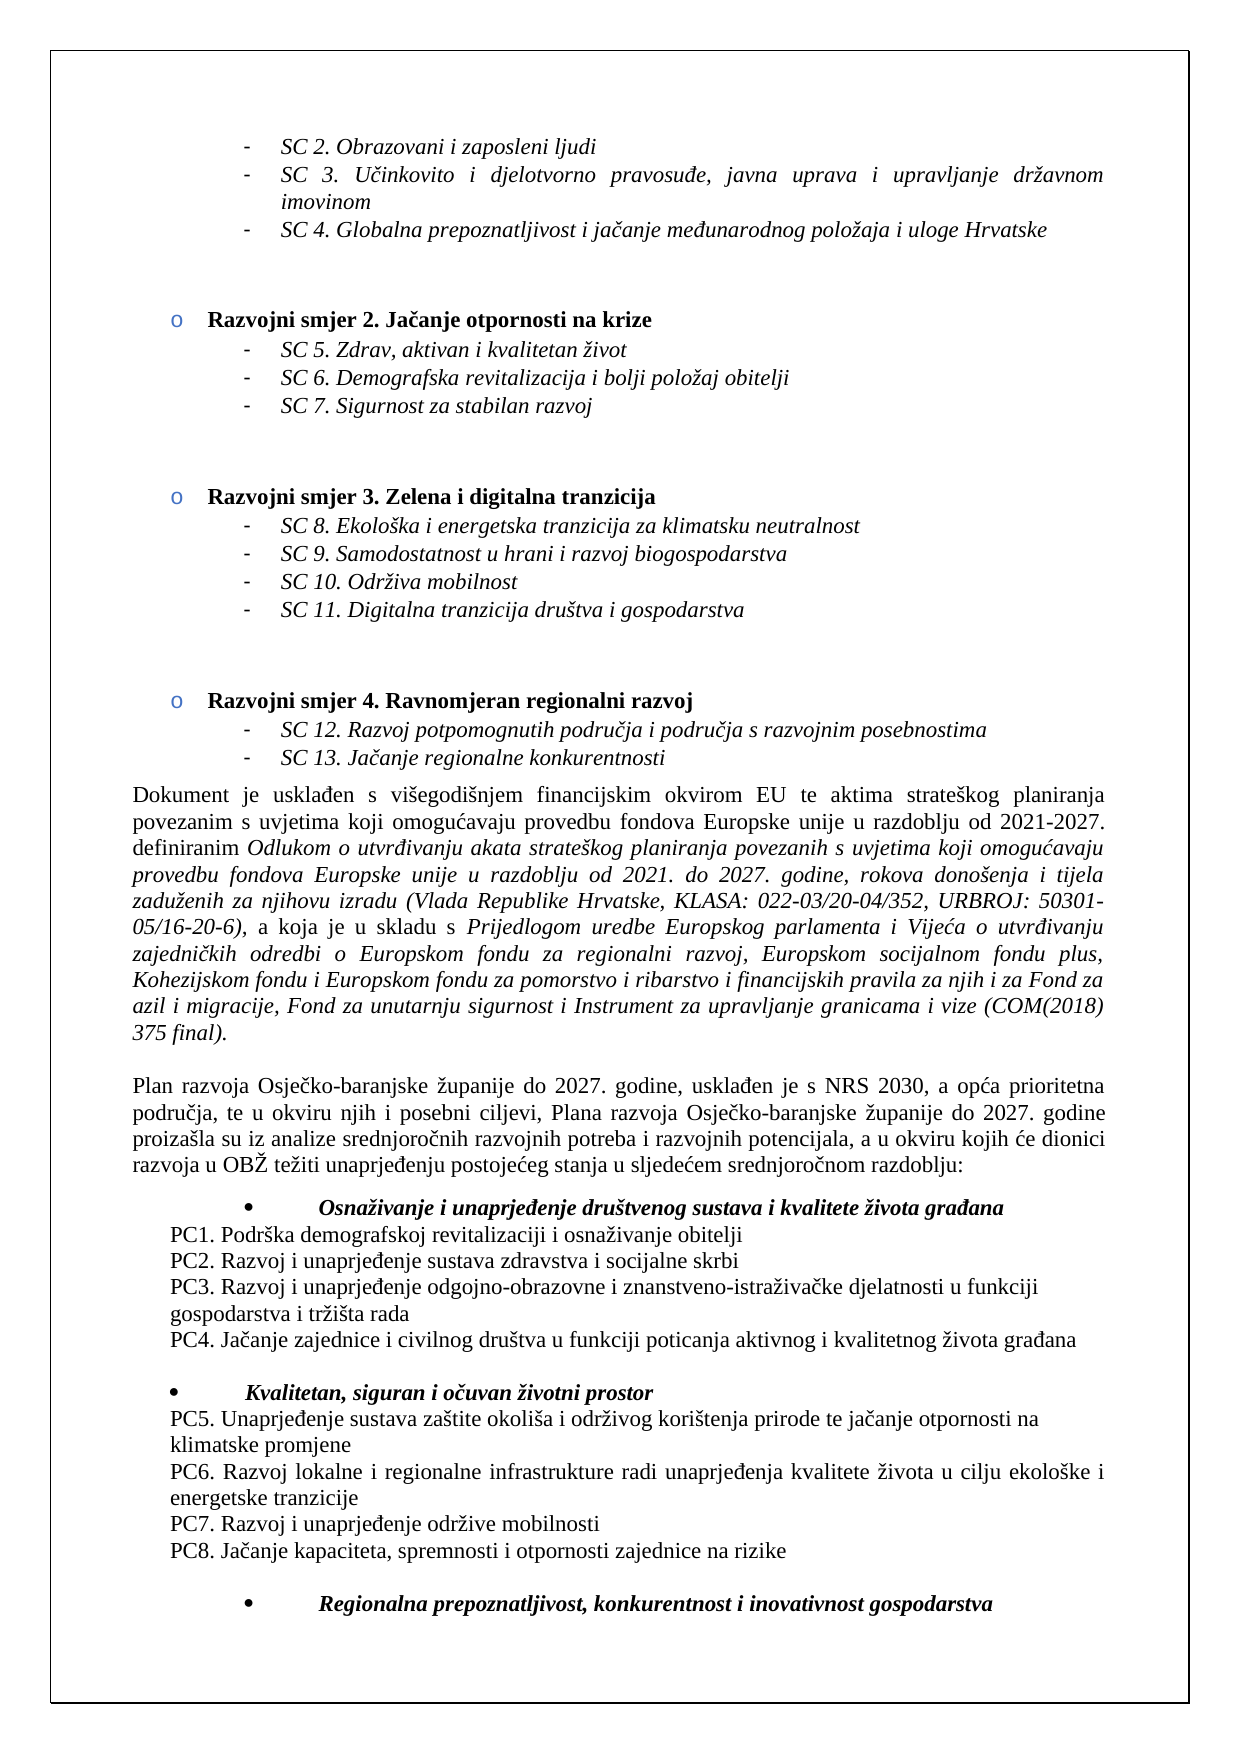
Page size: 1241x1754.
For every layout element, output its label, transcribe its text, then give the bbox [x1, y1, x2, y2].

text PC1. Podrška demografskoj revitalizaciji i osnaživanje obitelji [170, 1221, 1107, 1247]
text PC4. Jačanje zajednice i civilnog društva u funkciji poticanja aktivnog i kvalitetnog života građana [170, 1326, 1107, 1352]
text gospodarstva i tržišta rada [170, 1300, 1107, 1326]
list Razvojni smjer 4. Ravnomjeran regionalni razvoj [170, 687, 1107, 715]
list SC 4. Globalna prepoznatljivost i jačanje međunarodnog položaja i uloge Hrvatske [243, 215, 1107, 243]
list SC 5. Zdrav, aktivan i kvalitetan život [243, 335, 1107, 363]
list SC 11. Digitalna tranzicija društva i gospodarstva [243, 595, 1107, 623]
list SC 10. Održiva mobilnost [243, 567, 1107, 595]
text PC6. Razvoj lokalne i regionalne infrastrukture radi unaprjeđenja kvalitete života u cilju ekološke i energetske tranzicije [170, 1458, 1107, 1511]
list SC 9. Samodostatnost u hrani i razvoj biogospodarstva [243, 539, 1107, 567]
list SC 3. Učinkovito i djelotvorno pravosuđe, javna uprava i upravljanje državnom imovinom [243, 160, 1107, 215]
text Dokument je usklađen s višegodišnjem financijskim okvirom EU te aktima strateškog planiranja povezanim s uvjetima koji omogućavaju provedbu fondova Europske unije u razdoblju od 2021-2027. definiranim Odlukom o utvrđivanju akata strateškog planiranja povezanih s uvjetima koji omogućavaju provedbu fondova Europske unije u razdoblju od 2021. do 2027. godine, rokova donošenja i tijela zaduženih za njihovu izradu (Vlada Republike Hrvatske, KLASA: 022-03/20-04/352, URBROJ: 50301-05/16-20-6), a koja je u skladu s Prijedlogom uredbe Europskog parlamenta i Vijeća o utvrđivanju zajedničkih odredbi o Europskom fondu za regionalni razvoj, Europskom socijalnom fondu plus, Kohezijskom fondu i Europskom fondu za pomorstvo i ribarstvo i financijskih pravila za njih i za Fond za azil i migracije, Fond za unutarnju sigurnost i Instrument za upravljanje granicama i vize (COM(2018) 375 final). [132, 782, 1107, 1045]
list Razvojni smjer 3. Zelena i digitalna tranzicija [170, 483, 1107, 511]
text PC5. Unaprjeđenje sustava zaštite okoliša i održivog korištenja prirode te jačanje otpornosti na [170, 1405, 1107, 1431]
text PC3. Razvoj i unaprjeđenje odgojno-obrazovne i znanstveno-istraživačke djelatnosti u funkciji [170, 1273, 1107, 1300]
list SC 8. Ekološka i energetska tranzicija za klimatsku neutralnost [243, 511, 1107, 539]
list SC 2. Obrazovani i zaposleni ljudi [243, 132, 1107, 160]
text PC7. Razvoj i unaprjeđenje održive mobilnosti [170, 1511, 1107, 1537]
list SC 7. Sigurnost za stabilan razvoj [243, 391, 1107, 419]
list SC 6. Demografska revitalizacija i bolji položaj obitelji [243, 363, 1107, 391]
list SC 12. Razvoj potpomognutih područja i područja s razvojnim posebnostima [243, 715, 1107, 743]
list Osnaživanje i unaprjeđenje društvenog sustava i kvalitete života građana [244, 1194, 1107, 1221]
list SC 13. Jačanje regionalne konkurentnosti [243, 743, 1107, 771]
list Razvojni smjer 2. Jačanje otpornosti na krize [170, 307, 1107, 335]
list Regionalna prepoznatljivost, konkurentnost i inovativnost gospodarstva [244, 1589, 1107, 1616]
text PC8. Jačanje kapaciteta, spremnosti i otpornosti zajednice na rizike [170, 1537, 1107, 1563]
text klimatske promjene [170, 1431, 1107, 1458]
text Plan razvoja Osječko-baranjske županije do 2027. godine, usklađen je s NRS 2030, a opća prioritetna područja, te u okviru njih i posebni ciljevi, Plana razvoja Osječko-baranjske županije do 2027. godine proizašla su iz analize srednjoročnih razvojnih potreba i razvojnih potencijala, a u okviru kojih će dionici razvoja u OBŽ težiti unaprjeđenju postojećeg stanja u sljedećem srednjoročnom razdoblju: [132, 1072, 1107, 1178]
text PC2. Razvoj i unaprjeđenje sustava zdravstva i socijalne skrbi [170, 1247, 1107, 1273]
list Kvalitetan, siguran i očuvan životni prostor [170, 1379, 1107, 1405]
